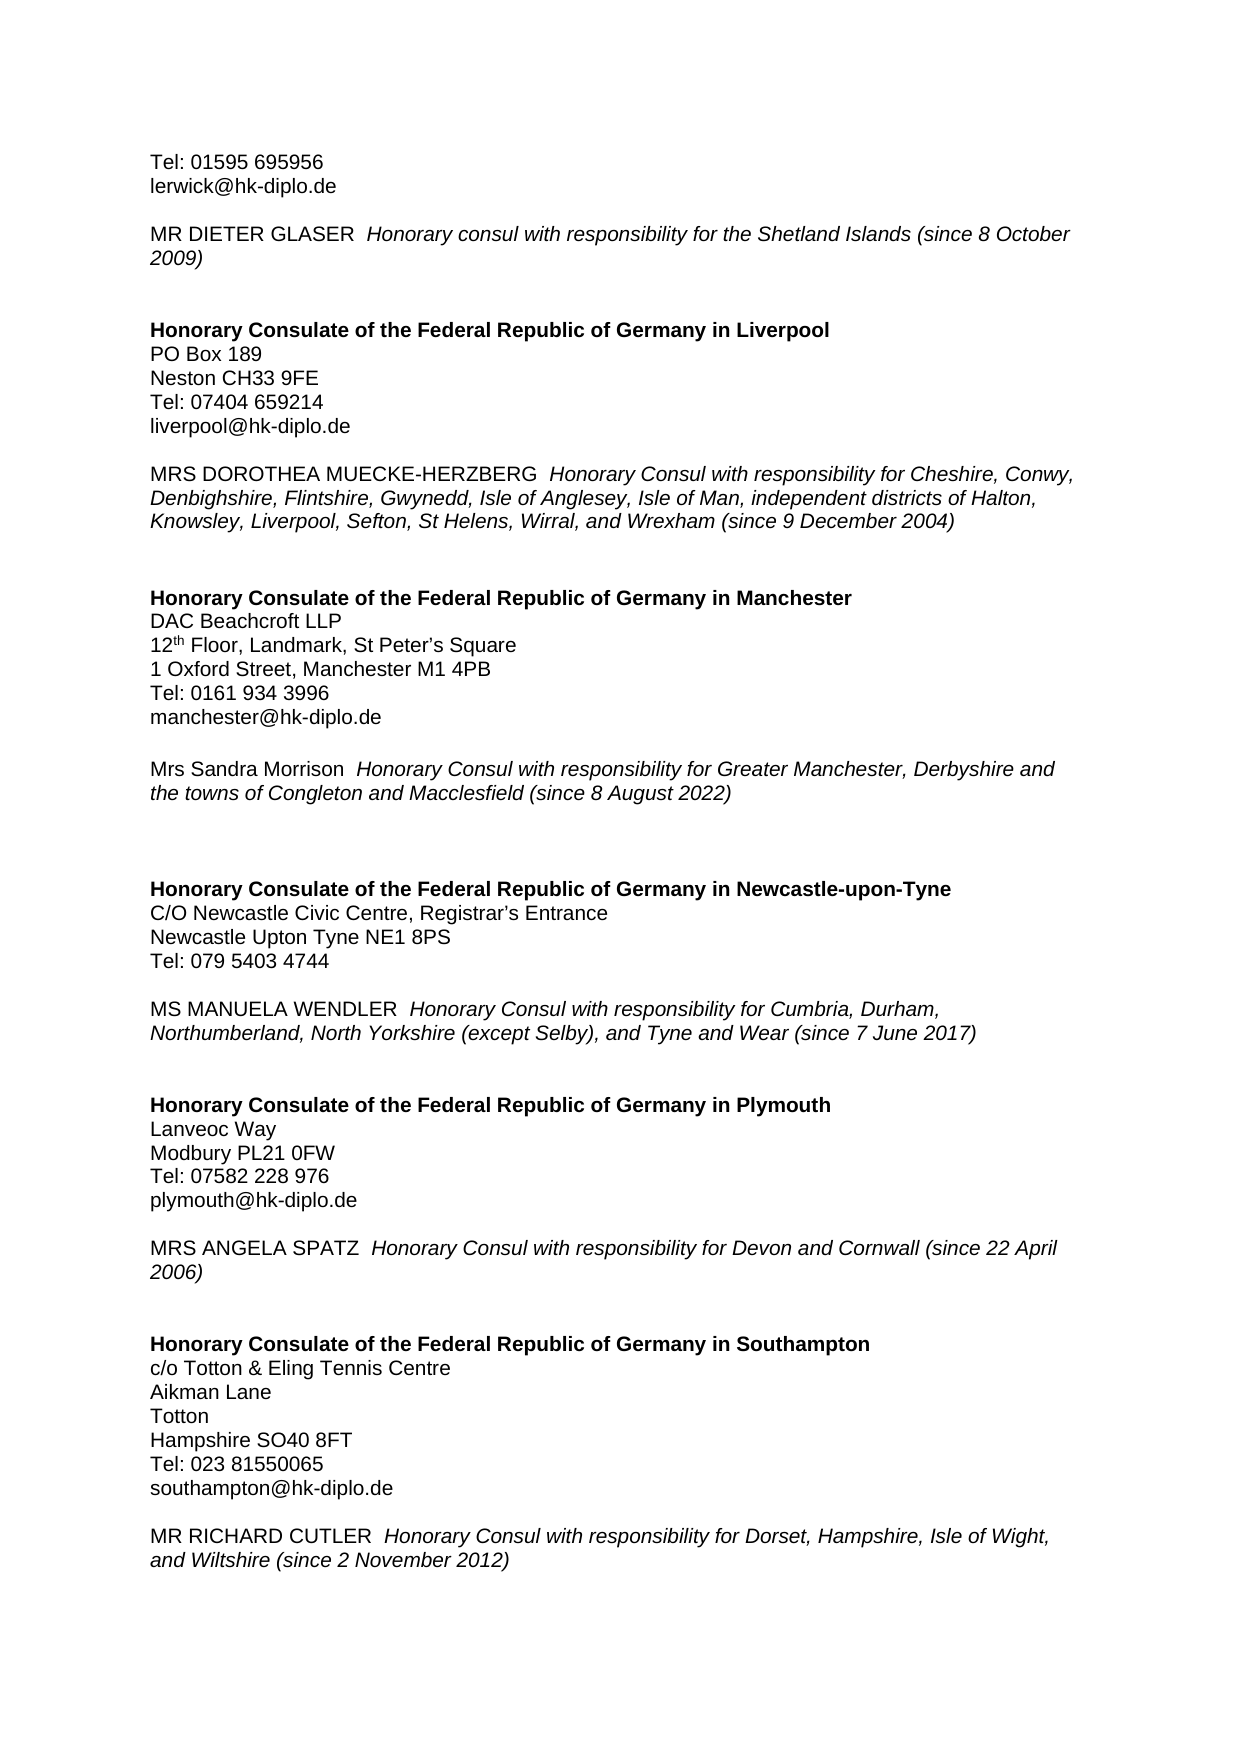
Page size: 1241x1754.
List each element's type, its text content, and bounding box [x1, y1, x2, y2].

text MRS DOROTHEA MUECKE-HERZBERG Honorary Consul with responsibility for Cheshire, Conwy, Denbighshire, Flintshire, Gwynedd, Isle of Anglesey, Isle of Man, independent districts of Halton, Knowsley, Liverpool, Sefton, St Helens, Wirral, and Wrexham (since 9 December 2004) [150, 461, 1090, 533]
text PO Box 189 [150, 342, 1090, 366]
text Mrs Sandra Morrison Honorary Consul with responsibility for Greater Manchester, Derbyshire and the towns of Congleton and Macclesfield (since 8 August 2022) [150, 757, 1090, 805]
text Tel: 07582 228 976 [150, 1164, 1090, 1188]
text Lanveoc Way [150, 1116, 1090, 1140]
text Totton [150, 1404, 1090, 1428]
text C/O Newcastle Civic Centre, Registrar’s Entrance [150, 901, 1090, 925]
text Aikman Lane [150, 1380, 1090, 1404]
text Honorary Consulate of the Federal Republic of Germany in Plymouth [150, 1092, 1090, 1116]
text Modbury PL21 0FW [150, 1140, 1090, 1164]
text Tel: 01595 695956 [150, 150, 1090, 174]
text liverpool@hk-diplo.de [150, 413, 1090, 437]
text MRS ANGELA SPATZ Honorary Consul with responsibility for Devon and Cornwall (since 22 April 2006) [150, 1236, 1090, 1284]
text Honorary Consulate of the Federal Republic of Germany in Liverpool [150, 318, 1090, 342]
text MR DIETER GLASER Honorary consul with responsibility for the Shetland Islands (since 8 October 2009) [150, 222, 1090, 270]
text southampton@hk-diplo.de [150, 1476, 1090, 1500]
text c/o Totton & Eling Tennis Centre [150, 1356, 1090, 1380]
text lerwick@hk-diplo.de [150, 174, 1090, 198]
text Neston CH33 9FE [150, 366, 1090, 389]
text Tel: 079 5403 4744 [150, 949, 1090, 973]
text MR RICHARD CUTLER Honorary Consul with responsibility for Dorset, Hampshire, Isle of Wight, and Wiltshire (since 2 November 2012) [150, 1524, 1090, 1572]
text Honorary Consulate of the Federal Republic of Germany in Manchester [150, 585, 1090, 609]
text 1 Oxford Street, Manchester M1 4PB [150, 657, 1090, 681]
text DAC Beachcroft LLP [150, 609, 1090, 633]
text Honorary Consulate of the Federal Republic of Germany in Southampton [150, 1332, 1090, 1356]
text manchester@hk-diplo.de [150, 705, 1090, 729]
text plymouth@hk-diplo.de [150, 1188, 1090, 1212]
text MS MANUELA WENDLER Honorary Consul with responsibility for Cumbria, Durham, Northumberland, North Yorkshire (except Selby), and Tyne and Wear (since 7 June 2017) [150, 997, 1090, 1044]
text 12th Floor, Landmark, St Peter’s Square [150, 633, 1090, 657]
text Newcastle Upton Tyne NE1 8PS [150, 925, 1090, 949]
text Tel: 023 81550065 [150, 1452, 1090, 1476]
text Honorary Consulate of the Federal Republic of Germany in Newcastle-upon-Tyne [150, 877, 1090, 901]
text Hampshire SO40 8FT [150, 1428, 1090, 1452]
text Tel: 07404 659214 [150, 389, 1090, 413]
text Tel: 0161 934 3996 [150, 681, 1090, 705]
